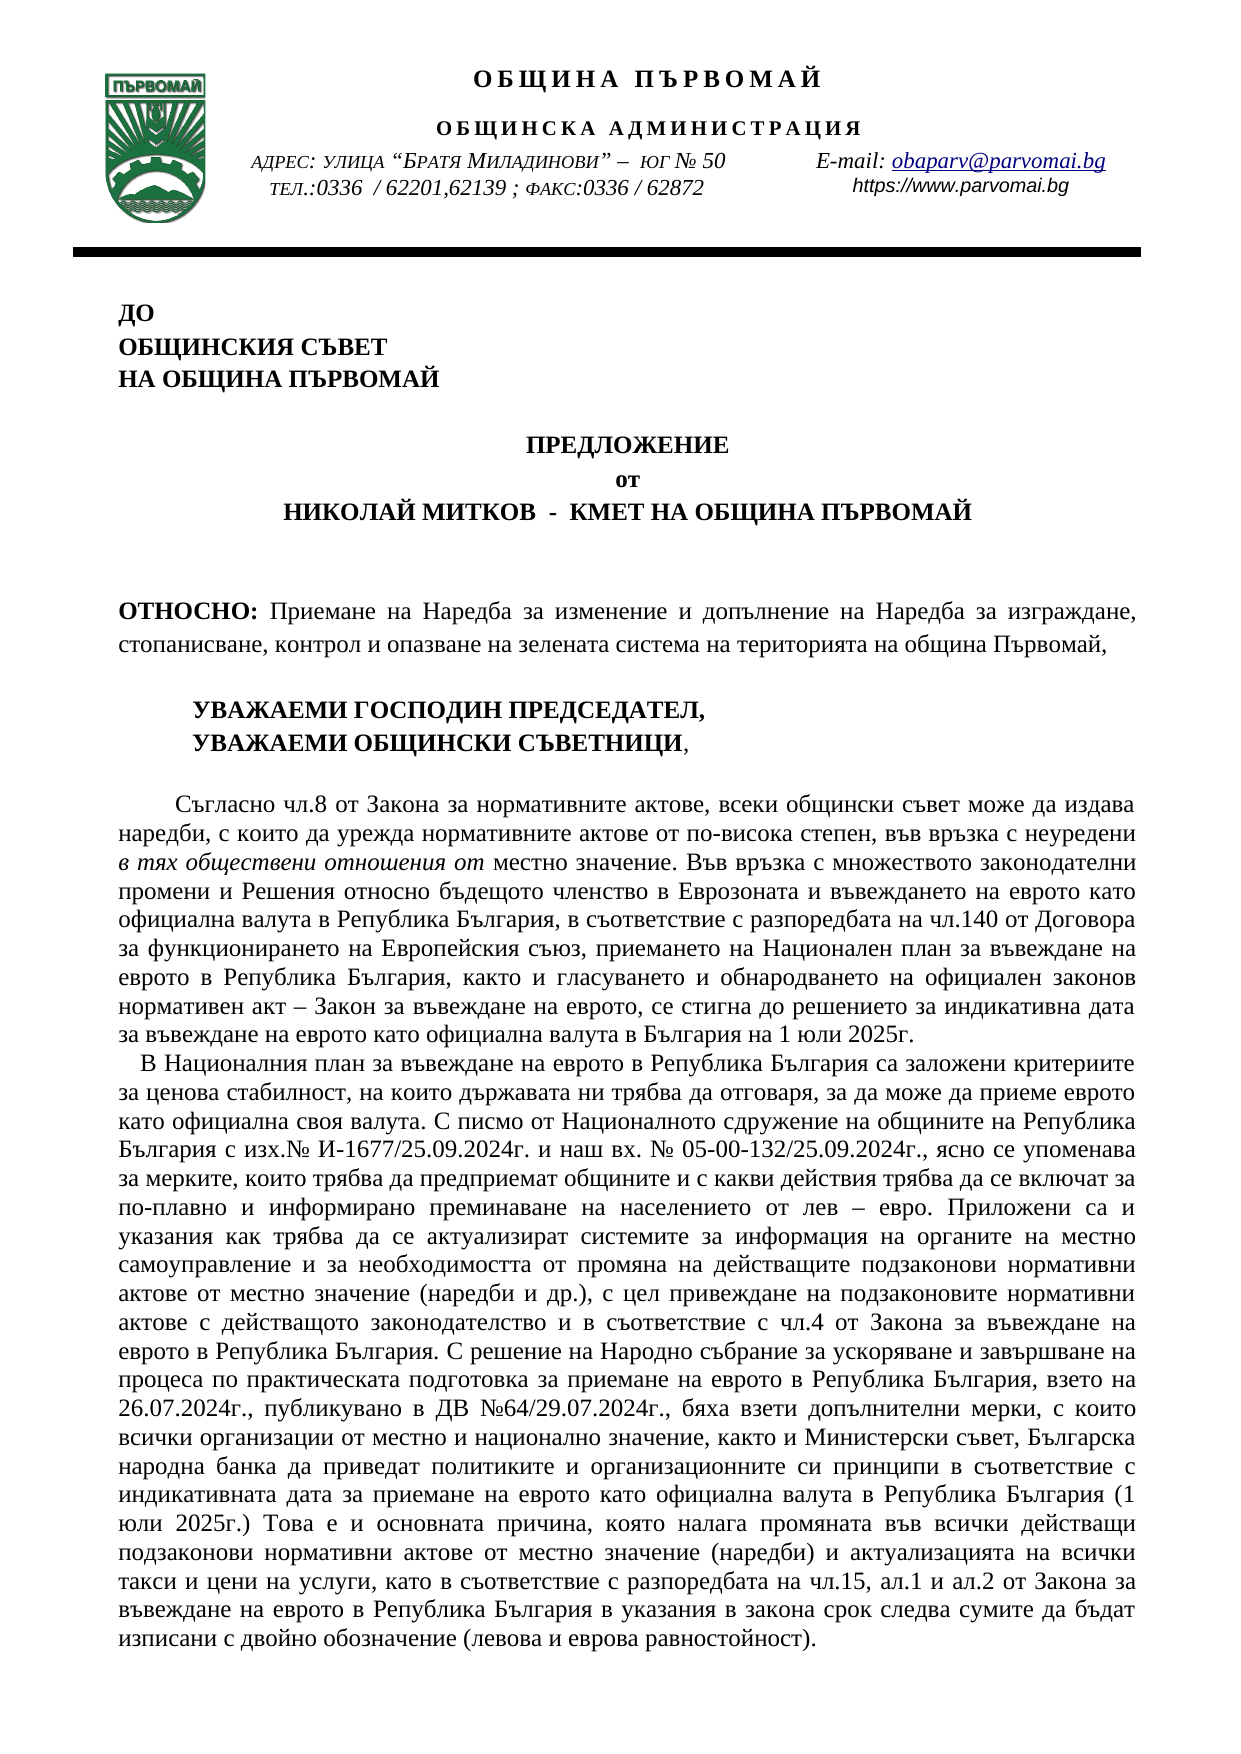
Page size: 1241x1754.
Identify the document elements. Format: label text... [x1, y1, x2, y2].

text НА ОБЩИНА ПЪРВОМАЙ [118, 364, 1137, 393]
text ПРЕДЛОЖЕНИЕ [118, 431, 1137, 459]
subtitle НИКОЛАЙ МИТКОВ - КМЕТ НА ОБЩИНА ПЪРВОМАЙ [118, 497, 1137, 525]
text УВАЖАЕМИ ОБЩИНСКИ СЪВЕТНИЦИ, [118, 728, 1137, 757]
text УВАЖАЕМИ ГОСПОДИН ПРЕДСЕДАТЕЛ, [118, 695, 1137, 723]
text от [118, 464, 1137, 492]
text ДО [118, 298, 1137, 327]
text ОТНОСНО: Приемане на Наредба за изменение и допълнение на Наредба за изграждане, стопанисване, контрол и опазване на зелената система на територията на община Първомай, [118, 596, 1137, 657]
text ОБЩИНСКИЯ СЪВЕТ [118, 332, 1137, 360]
text Съгласно чл.8 от Закона за нормативните актове, всеки общински съвет може да издава наредби, с които да урежда нормативните актове от по-висока степен, във връзка с неуредени в тях обществени отношения от местно значение. Във връзка с множеството законодателни промени и Решения относно бъдещото членство в Еврозоната и въвеждането на еврото като официална валута в Република България, в съответствие с разпоредбата на чл.140 от Договора за функционирането на Европейския съюз, приемането на Национален план за въвеждане на еврото в Република България, както и гласуването и обнародването на официален законов нормативен акт – Закон за въвеждане на еврото, се стигна до решението за индикативна дата за въвеждане на еврото като официална валута в България на 1 юли 2025г. [118, 789, 1137, 1048]
text В Националния план за въвеждане на еврото в Република България са заложени критериите за ценова стабилност, на които държавата ни трябва да отговаря, за да може да приеме еврото като официална своя валута. С писмо от Националното сдружение на общините на Република България с изх.№ И-1677/25.09.2024г. и наш вх. № 05-00-132/25.09.2024г., ясно се упоменава за мерките, които трябва да предприемат общините и с какви действия трябва да се включат за по-плавно и информирано преминаване на населението от лев – евро. Приложени са и указания как трябва да се актуализират системите за информация на органите на местно самоуправление и за необходимостта от промяна на действащите подзаконови нормативни актове от местно значение (наредби и др.), с цел привеждане на подзаконовите нормативни актове с действащото законодателство и в съответствие с чл.4 от Закона за въвеждане на еврото в Република България. С решение на Народно събрание за ускоряване и завършване на процеса по практическата подготовка за приемане на еврото в Република България, взето на 26.07.2024г., публикувано в ДВ №64/29.07.2024г., бяха взети допълнителни мерки, с които всички организации от местно и национално значение, както и Министерски съвет, Българска народна банка да приведат политиките и организационните си принципи в съответствие с индикативната дата за приемане на еврото като официална валута в Република България (1 юли 2025г.) Това е и основната причина, която налага промяната във всички действащи подзаконови нормативни актове от местно значение (наредби) и актуализацията на всички такси и цени на услуги, като в съответствие с разпоредбата на чл.15, ал.1 и ал.2 от Закона за въвеждане на еврото в Република България в указания в закона срок следва сумите да бъдат изписани с двойно обозначение (левова и еврова равностойност). [118, 1048, 1137, 1652]
